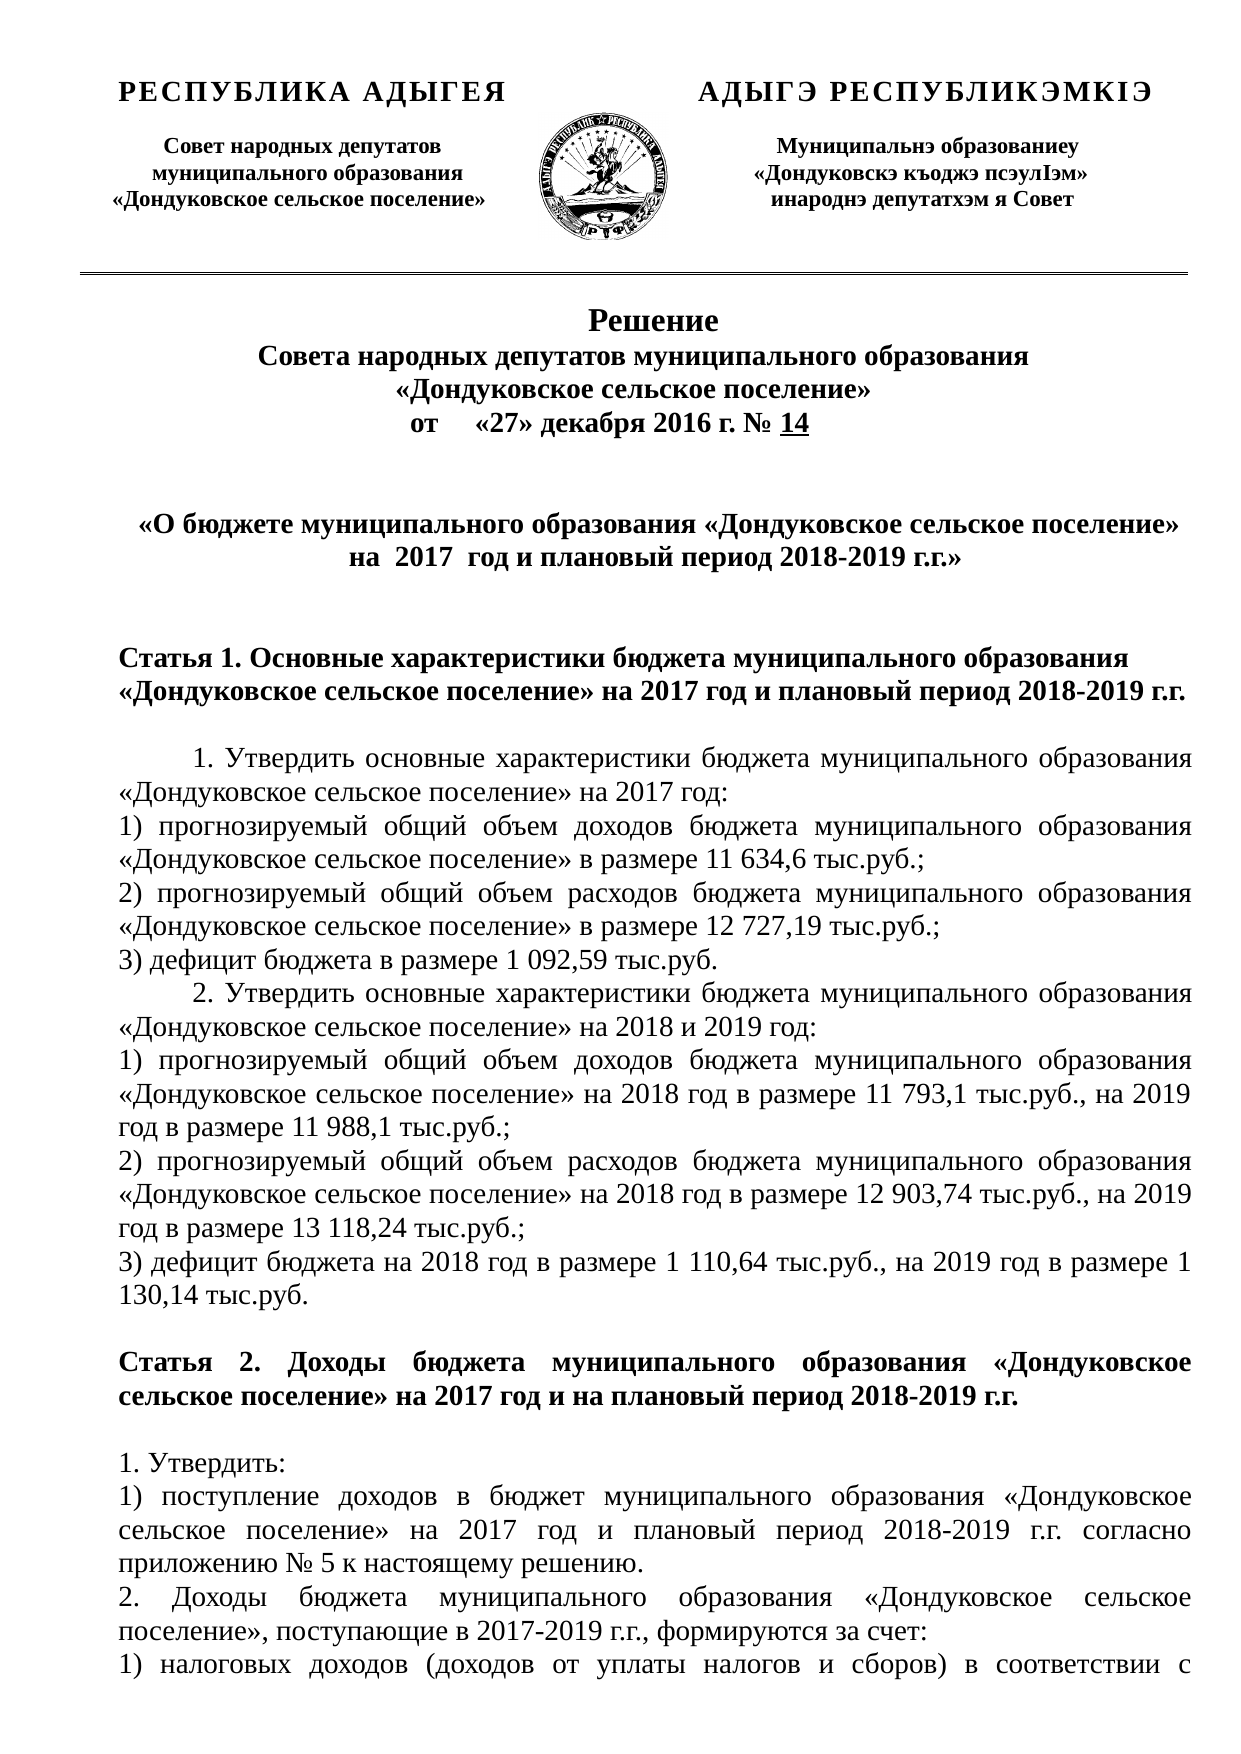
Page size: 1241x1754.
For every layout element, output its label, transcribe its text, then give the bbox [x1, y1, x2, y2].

text Статья 2. Доходы бюджета муниципального образования «Дондуковское сельское поселение» на 2017 год и на плановый период 2018-2019 г.г. [118, 1344, 1193, 1411]
text 2. Утвердить основные характеристики бюджета муниципального образования «Дондуковское сельское поселение» на 2018 и 2019 год: [118, 975, 1193, 1042]
text 3) дефицит бюджета в размере 1 092,59 тыс.руб. [118, 942, 1193, 975]
text 3) дефицит бюджета на 2018 год в размере 1 110,64 тыс.руб., на 2019 год в размере 1 130,14 тыс.руб. [118, 1244, 1193, 1311]
text «О бюджете муниципального образования «Дондуковское сельское поселение» на 2017 год и плановый период 2018-2019 г.г.» [118, 506, 1193, 573]
text инароднэ депутатхэм я Совет [731, 185, 1138, 211]
text 2) прогнозируемый общий объем расходов бюджета муниципального образования «Дондуковское сельское поселение» в размере 12 727,19 тыс.руб.; [118, 875, 1193, 942]
text «Дондуковское сельское поселение» [118, 372, 1193, 405]
text 1) поступление доходов в бюджет муниципального образования «Дондуковское сельское поселение» на 2017 год и плановый период 2018-2019 г.г. согласно приложению № 5 к настоящему решению. [118, 1478, 1193, 1579]
table_header [80, 275, 1188, 298]
text Решение [118, 256, 1193, 338]
text 1. Утвердить основные характеристики бюджета муниципального образования «Дондуковское сельское поселение» на 2017 год: [118, 741, 1193, 808]
subtitle РЕСПУБЛИКА АДЫГЕЯ АДЫГЭ РЕСПУБЛИКЭМКIЭ [118, 74, 1193, 107]
text от «27» декабря 2016 г. № 14 [118, 405, 1193, 439]
text 1. Утвердить: [118, 1445, 1193, 1478]
text Статья 1. Основные характеристики бюджета муниципального образования «Дондуковское сельское поселение» на 2017 год и плановый период 2018-2019 г.г. [118, 640, 1193, 707]
text «Дондуковскэ къоджэ псэулIэм» [731, 158, 1138, 185]
text 1) налоговых доходов (доходов от уплаты налогов и сборов) в соответствии с [118, 1646, 1193, 1680]
text Совета народных депутатов муниципального образования [118, 338, 1193, 372]
text муниципального образования [112, 159, 519, 185]
text «Дондуковское сельское поселение» [112, 185, 519, 211]
text Муниципальнэ образованиеу [731, 132, 1138, 158]
text Совет народных депутатов [112, 132, 519, 159]
text 2. Доходы бюджета муниципального образования «Дондуковское сельское поселение», поступающие в 2017-2019 г.г., формируются за счет: [118, 1579, 1193, 1646]
text 1) прогнозируемый общий объем доходов бюджета муниципального образования «Дондуковское сельское поселение» в размере 11 634,6 тыс.руб.; [118, 808, 1193, 875]
text 2) прогнозируемый общий объем расходов бюджета муниципального образования «Дондуковское сельское поселение» на 2018 год в размере 12 903,74 тыс.руб., на 2019 год в размере 13 118,24 тыс.руб.; [118, 1143, 1193, 1244]
text 1) прогнозируемый общий объем доходов бюджета муниципального образования «Дондуковское сельское поселение» на 2018 год в размере 11 793,1 тыс.руб., на 2019 год в размере 11 988,1 тыс.руб.; [118, 1042, 1193, 1143]
